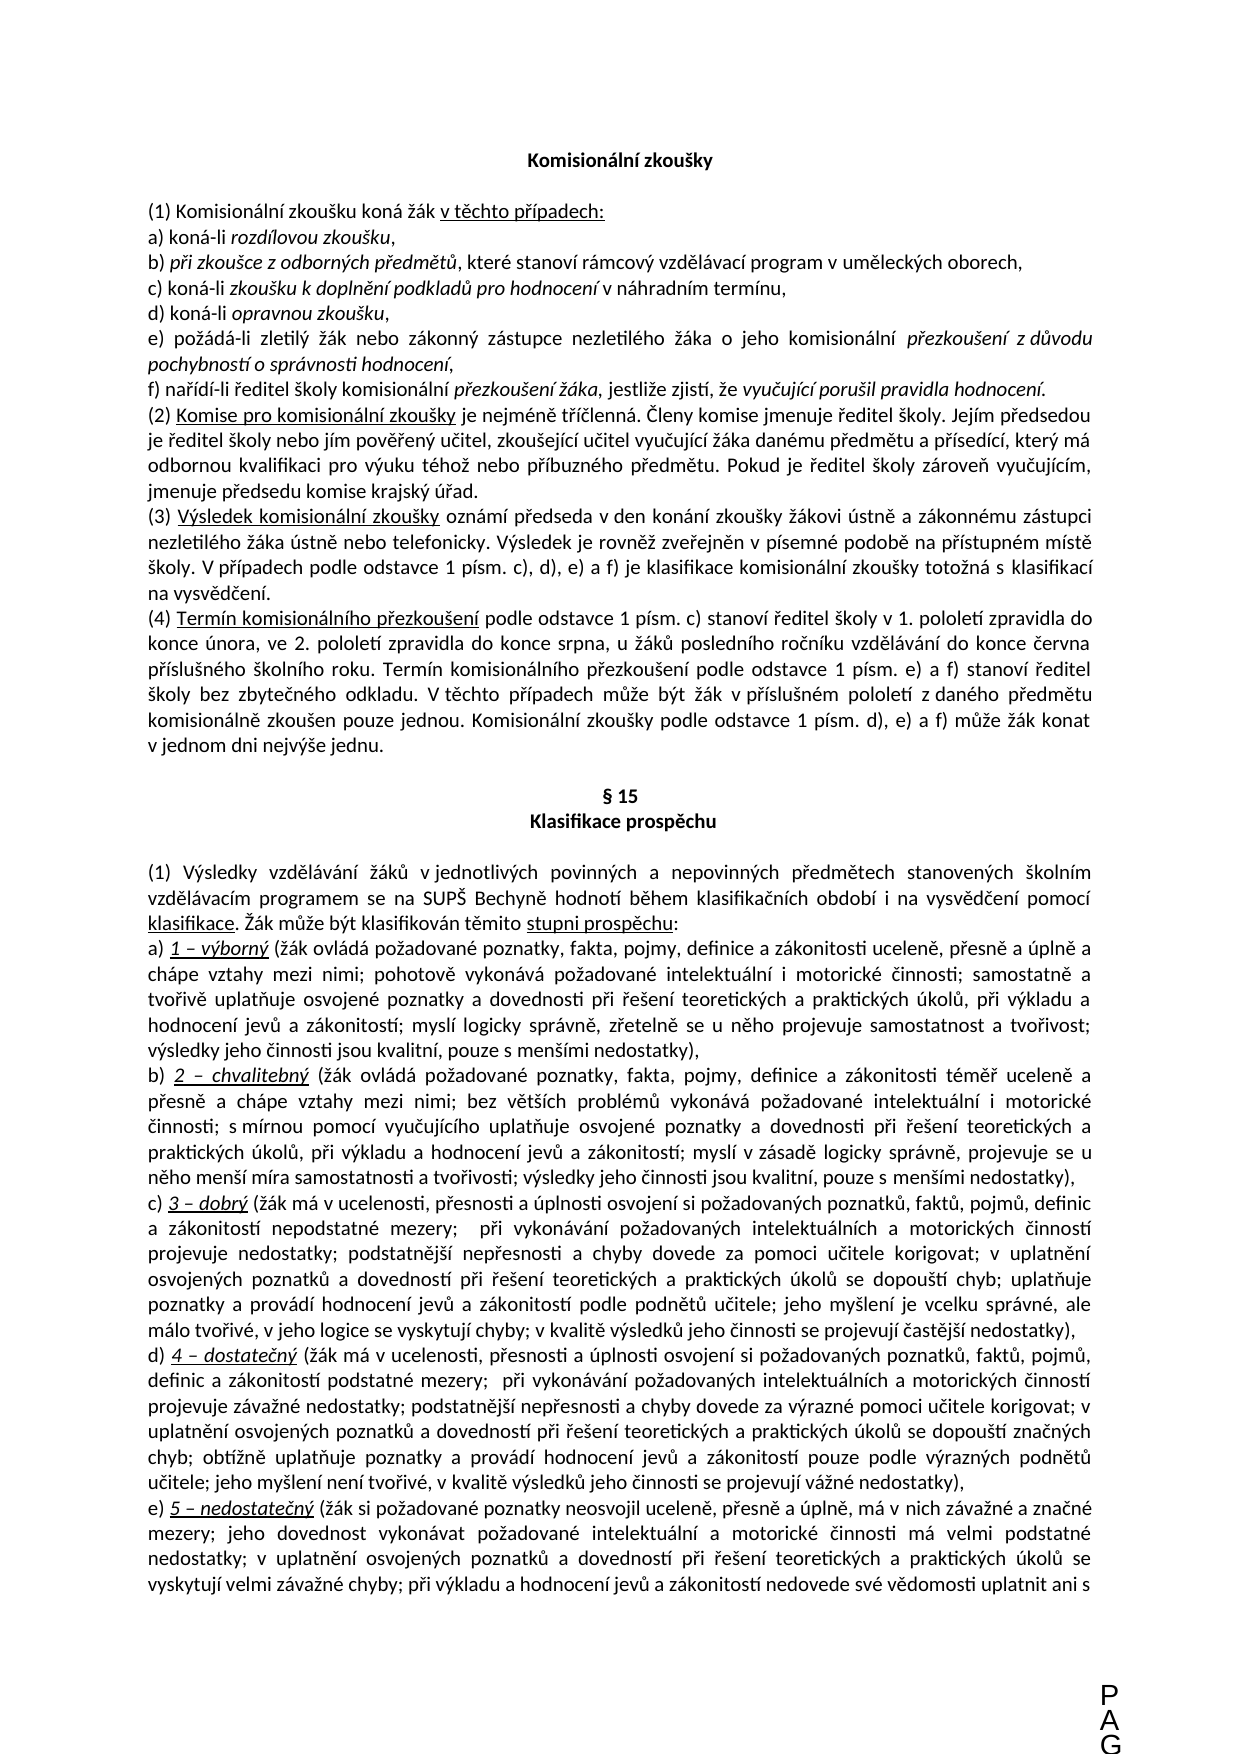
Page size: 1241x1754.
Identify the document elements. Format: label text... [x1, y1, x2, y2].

text e) požádá-li zletilý žák nebo zákonný zástupce nezletilého žáka o jeho komisionální přezkoušení z důvodu pochybností o správnosti hodnocení, [148, 326, 1093, 376]
text b) při zkoušce z odborných předmětů, které stanoví rámcový vzdělávací program v uměleckých oborech, [148, 249, 1093, 275]
text (1) Komisionální zkoušku koná žák v těchto případech: [148, 198, 1093, 224]
text d) 4 – dostatečný (žák má v ucelenosti, přesnosti a úplnosti osvojení si požadovaných poznatků, faktů, pojmů, definic a zákonitostí podstatné mezery; při vykonávání požadovaných intelektuálních a motorických činností projevuje závažné nedostatky; podstatnější nepřesnosti a chyby dovede za výrazné pomoci učitele korigovat; v uplatnění osvojených poznatků a dovedností při řešení teoretických a praktických úkolů se dopouští značných chyb; obtížně uplatňuje poznatky a provádí hodnocení jevů a zákonitostí pouze podle výrazných podnětů učitele; jeho myšlení není tvořivé, v kvalitě výsledků jeho činnosti se projevují vážné nedostatky), [148, 1342, 1093, 1495]
text f) nařídí-li ředitel školy komisionální přezkoušení žáka, jestliže zjistí, že vyučující porušil pravidla hodnocení. [148, 376, 1093, 402]
text § 15 [148, 783, 1093, 808]
text Klasifikace prospěchu [154, 808, 1093, 834]
text a) 1 – výborný (žák ovládá požadované poznatky, fakta, pojmy, definice a zákonitosti uceleně, přesně a úplně a chápe vztahy mezi nimi; pohotově vykonává požadované intelektuální i motorické činnosti; samostatně a tvořivě uplatňuje osvojené poznatky a dovednosti při řešení teoretických a praktických úkolů, při výkladu a hodnocení jevů a zákonitostí; myslí logicky správně, zřetelně se u něho projevuje samostatnost a tvořivost; výsledky jeho činnosti jsou kvalitní, pouze s menšími nedostatky), [148, 936, 1093, 1063]
text (1) Výsledky vzdělávání žáků v jednotlivých povinných a nepovinných předmětech stanovených školním vzdělávacím programem se na SUPŠ Bechyně hodnotí během klasifikačních období i na vysvědčení pomocí klasifikace. Žák může být klasifikován těmito stupni prospěchu: [148, 859, 1093, 936]
text e) 5 – nedostatečný (žák si požadované poznatky neosvojil uceleně, přesně a úplně, má v nich závažné a značné mezery; jeho dovednost vykonávat požadované intelektuální a motorické činnosti má velmi podstatné nedostatky; v uplatnění osvojených poznatků a dovedností při řešení teoretických a praktických úkolů se vyskytují velmi závažné chyby; při výkladu a hodnocení jevů a zákonitostí nedovede své vědomosti uplatnit ani s [148, 1495, 1093, 1596]
text b) 2 – chvalitebný (žák ovládá požadované poznatky, fakta, pojmy, definice a zákonitosti téměř uceleně a přesně a chápe vztahy mezi nimi; bez větších problémů vykonává požadované intelektuální i motorické činnosti; s mírnou pomocí vyučujícího uplatňuje osvojené poznatky a dovednosti při řešení teoretických a praktických úkolů, při výkladu a hodnocení jevů a zákonitostí; myslí v zásadě logicky správně, projevuje se u něho menší míra samostatnosti a tvořivosti; výsledky jeho činnosti jsou kvalitní, pouze s menšími nedostatky), [148, 1063, 1093, 1190]
text Komisionální zkoušky [148, 148, 1093, 173]
text (4) Termín komisionálního přezkoušení podle odstavce 1 písm. c) stanoví ředitel školy v 1. pololetí zpravidla do konce února, ve 2. pololetí zpravidla do konce srpna, u žáků posledního ročníku vzdělávání do konce června příslušného školního roku. Termín komisionálního přezkoušení podle odstavce 1 písm. e) a f) stanoví ředitel školy bez zbytečného odkladu. V těchto případech může být žák v příslušném pololetí z daného předmětu komisionálně zkoušen pouze jednou. Komisionální zkoušky podle odstavce 1 písm. d), e) a f) může žák konat v jednom dni nejvýše jednu. [148, 605, 1093, 758]
text a) koná-li rozdílovou zkoušku, [148, 224, 1093, 249]
text (3) Výsledek komisionální zkoušky oznámí předseda v den konání zkoušky žákovi ústně a zákonnému zástupci nezletilého žáka ústně nebo telefonicky. Výsledek je rovněž zveřejněn v písemné podobě na přístupném místě školy. V případech podle odstavce 1 písm. c), d), e) a f) je klasifikace komisionální zkoušky totožná s klasifikací na vysvědčení. [148, 503, 1093, 605]
text c) koná-li zkoušku k doplnění podkladů pro hodnocení v náhradním termínu, [148, 275, 1093, 300]
text c) 3 – dobrý (žák má v ucelenosti, přesnosti a úplnosti osvojení si požadovaných poznatků, faktů, pojmů, definic a zákonitostí nepodstatné mezery; při vykonávání požadovaných intelektuálních a motorických činností projevuje nedostatky; podstatnější nepřesnosti a chyby dovede za pomoci učitele korigovat; v uplatnění osvojených poznatků a dovedností při řešení teoretických a praktických úkolů se dopouští chyb; uplatňuje poznatky a provádí hodnocení jevů a zákonitostí podle podnětů učitele; jeho myšlení je vcelku správné, ale málo tvořivé, v jeho logice se vyskytují chyby; v kvalitě výsledků jeho činnosti se projevují častější nedostatky), [148, 1190, 1093, 1342]
text d) koná-li opravnou zkoušku, [148, 300, 1093, 326]
text (2) Komise pro komisionální zkoušky je nejméně tříčlenná. Členy komise jmenuje ředitel školy. Jejím předsedou je ředitel školy nebo jím pověřený učitel, zkoušející učitel vyučující žáka danému předmětu a přísedící, který má odbornou kvalifikaci pro výuku téhož nebo příbuzného předmětu. Pokud je ředitel školy zároveň vyučujícím, jmenuje předsedu komise krajský úřad. [148, 402, 1093, 503]
